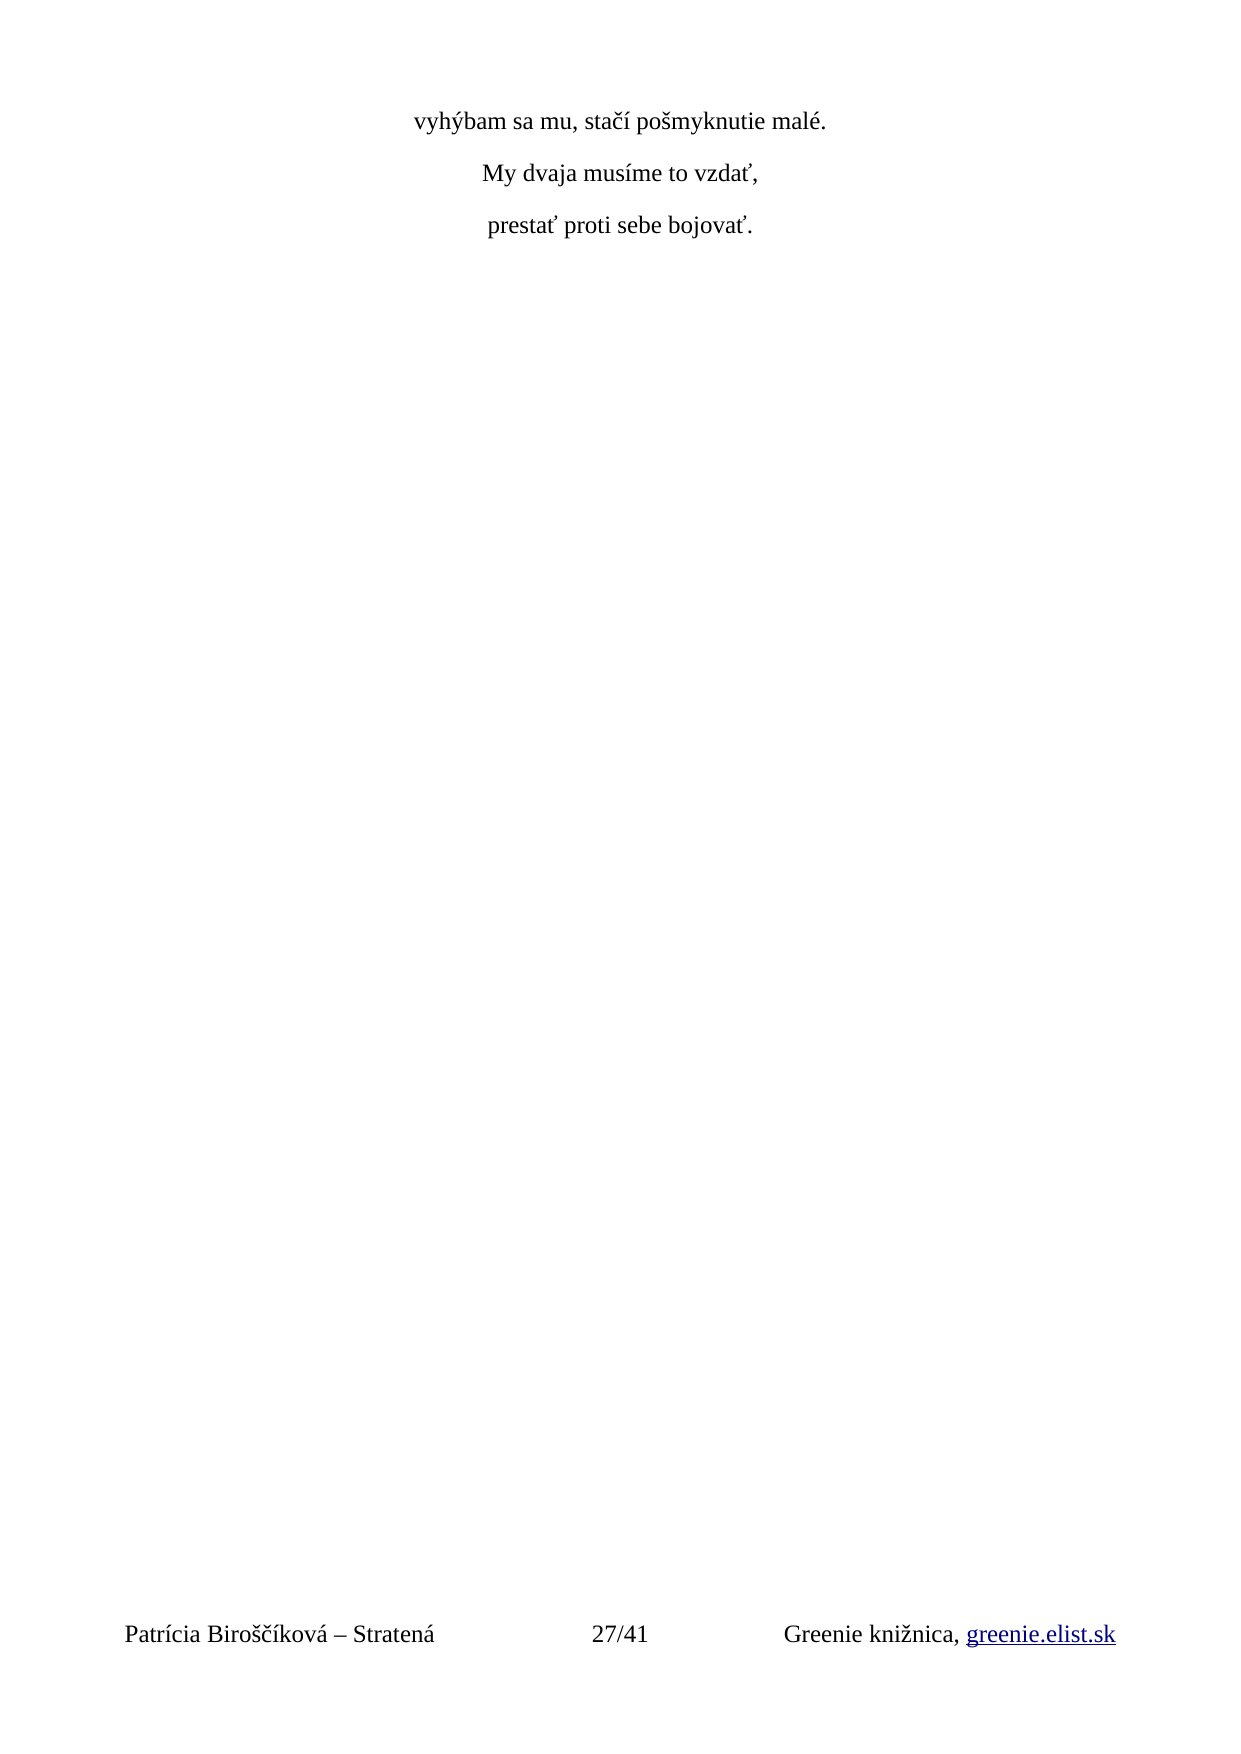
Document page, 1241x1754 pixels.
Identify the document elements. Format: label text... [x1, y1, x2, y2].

text My dvaja musíme to vzdať, [106, 158, 1134, 187]
text prestať proti sebe bojovať. [106, 210, 1134, 239]
text vyhýbam sa mu, stačí pošmyknutie malé. [106, 106, 1134, 135]
